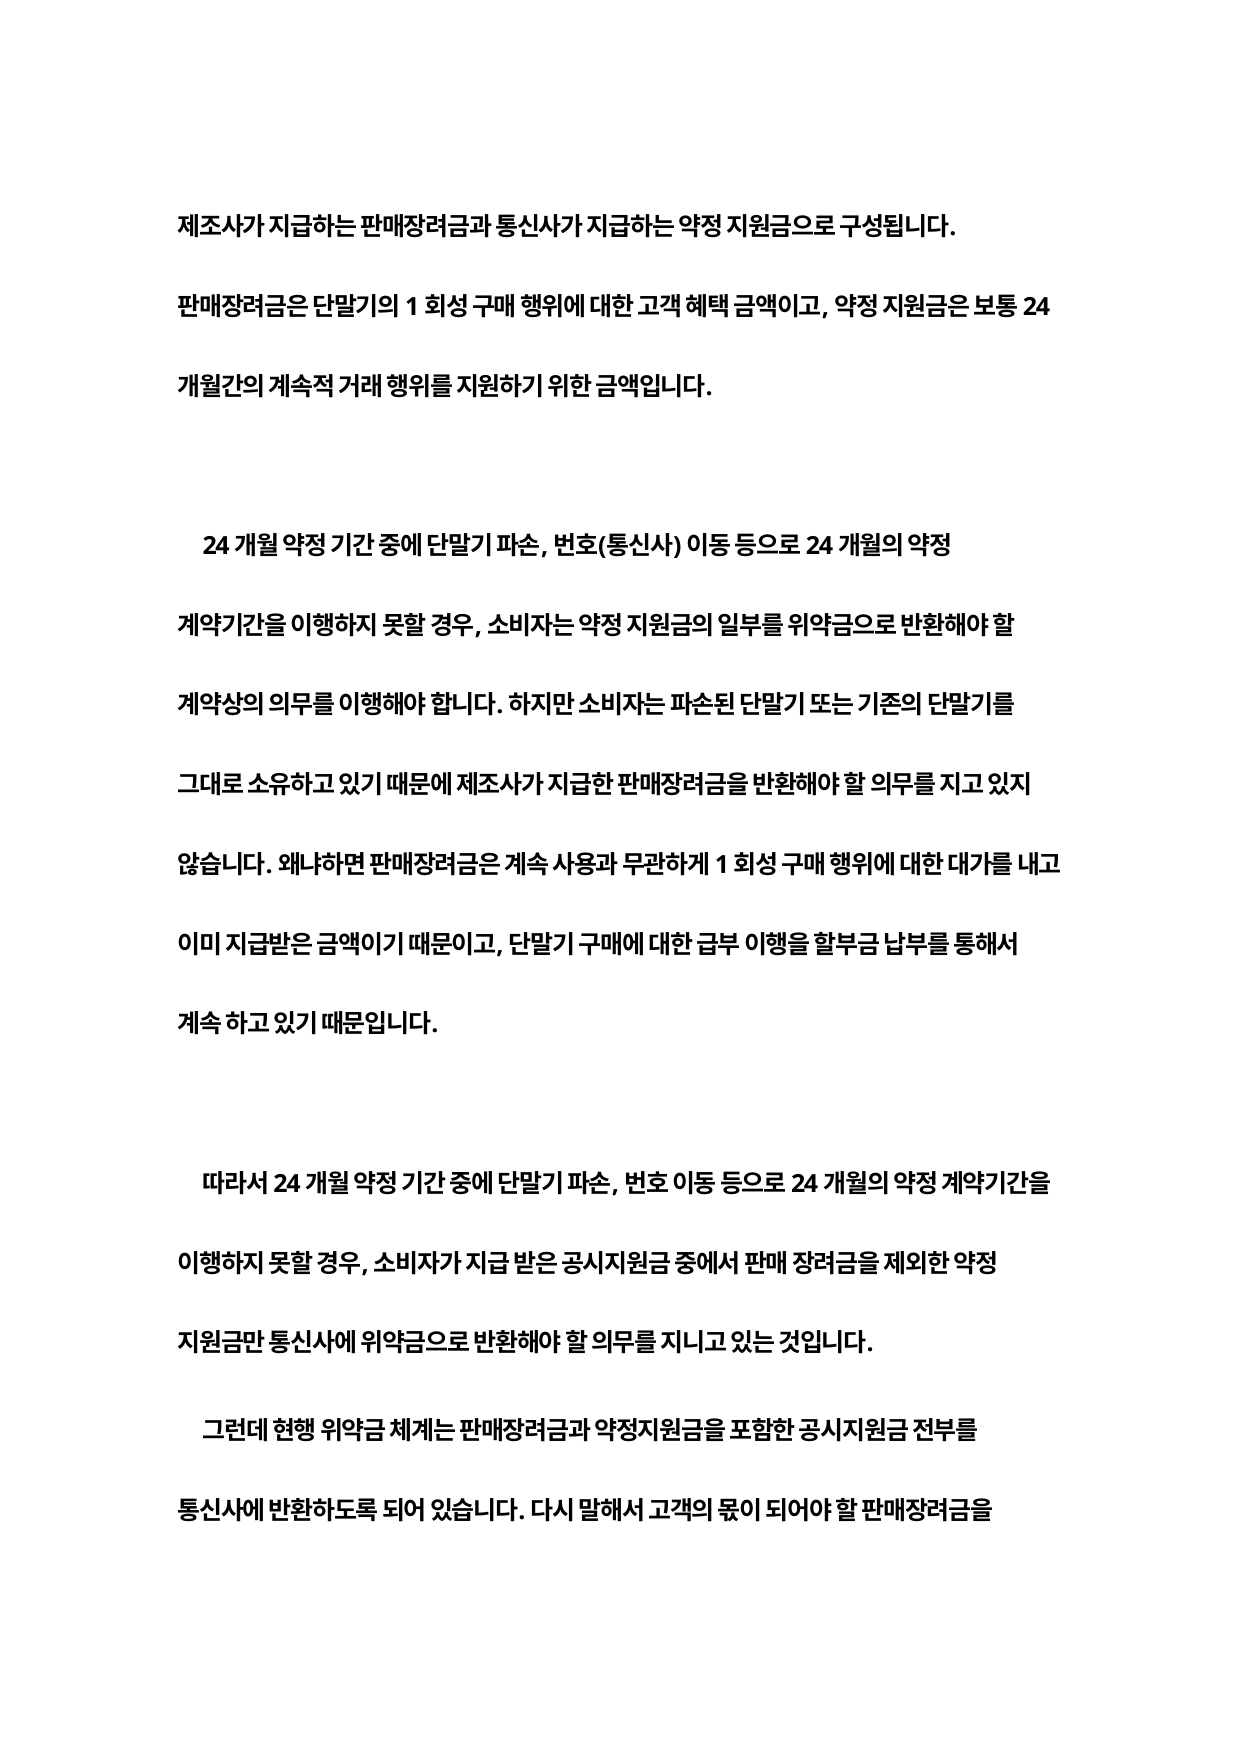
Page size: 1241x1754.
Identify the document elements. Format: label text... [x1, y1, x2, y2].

text 24개월 약정 기간 중에 단말기 파손, 번호(통신사) 이동 등으로 24개월의 약정 계약기간을 이행하지 못할 경우, 소비자는 약정 지원금의 일부를 위약금으로 반환해야 할 계약상의 의무를 이행해야 합니다. 하지만 소비자는 파손된 단말기 또는 기존의 단말기를 그대로 소유하고 있기 때문에 제조사가 지급한 판매장려금을 반환해야 할 의무를 지고 있지 않습니다. 왜냐하면 판매장려금은 계속 사용과 무관하게 1회성 구매 행위에 대한 대가를 내고 이미 지급받은 금액이기 때문이고, 단말기 구매에 대한 급부 이행을 할부금 납부를 통해서 계속 하고 있기 때문입니다. [177, 526, 1063, 1040]
text 따라서 24개월 약정 기간 중에 단말기 파손, 번호 이동 등으로 24개월의 약정 계약기간을 이행하지 못할 경우, 소비자가 지급 받은 공시지원금 중에서 판매 장려금을 제외한 약정 지원금만 통신사에 위약금으로 반환해야 할 의무를 지니고 있는 것입니다. [177, 1163, 1063, 1359]
text 그런데 현행 위약금 체계는 판매장려금과 약정지원금을 포함한 공시지원금 전부를 통신사에 반환하도록 되어 있습니다. 다시 말해서 고객의 몫이 되어야 할 판매장려금을 [177, 1411, 1063, 1527]
text 제조사가 지급하는 판매장려금과 통신사가 지급하는 약정 지원금으로 구성됩니다. 판매장려금은 단말기의 1회성 구매 행위에 대한 고객 혜택 금액이고, 약정 지원금은 보통 24개월간의 계속적 거래 행위를 지원하기 위한 금액입니다. [177, 207, 1063, 402]
